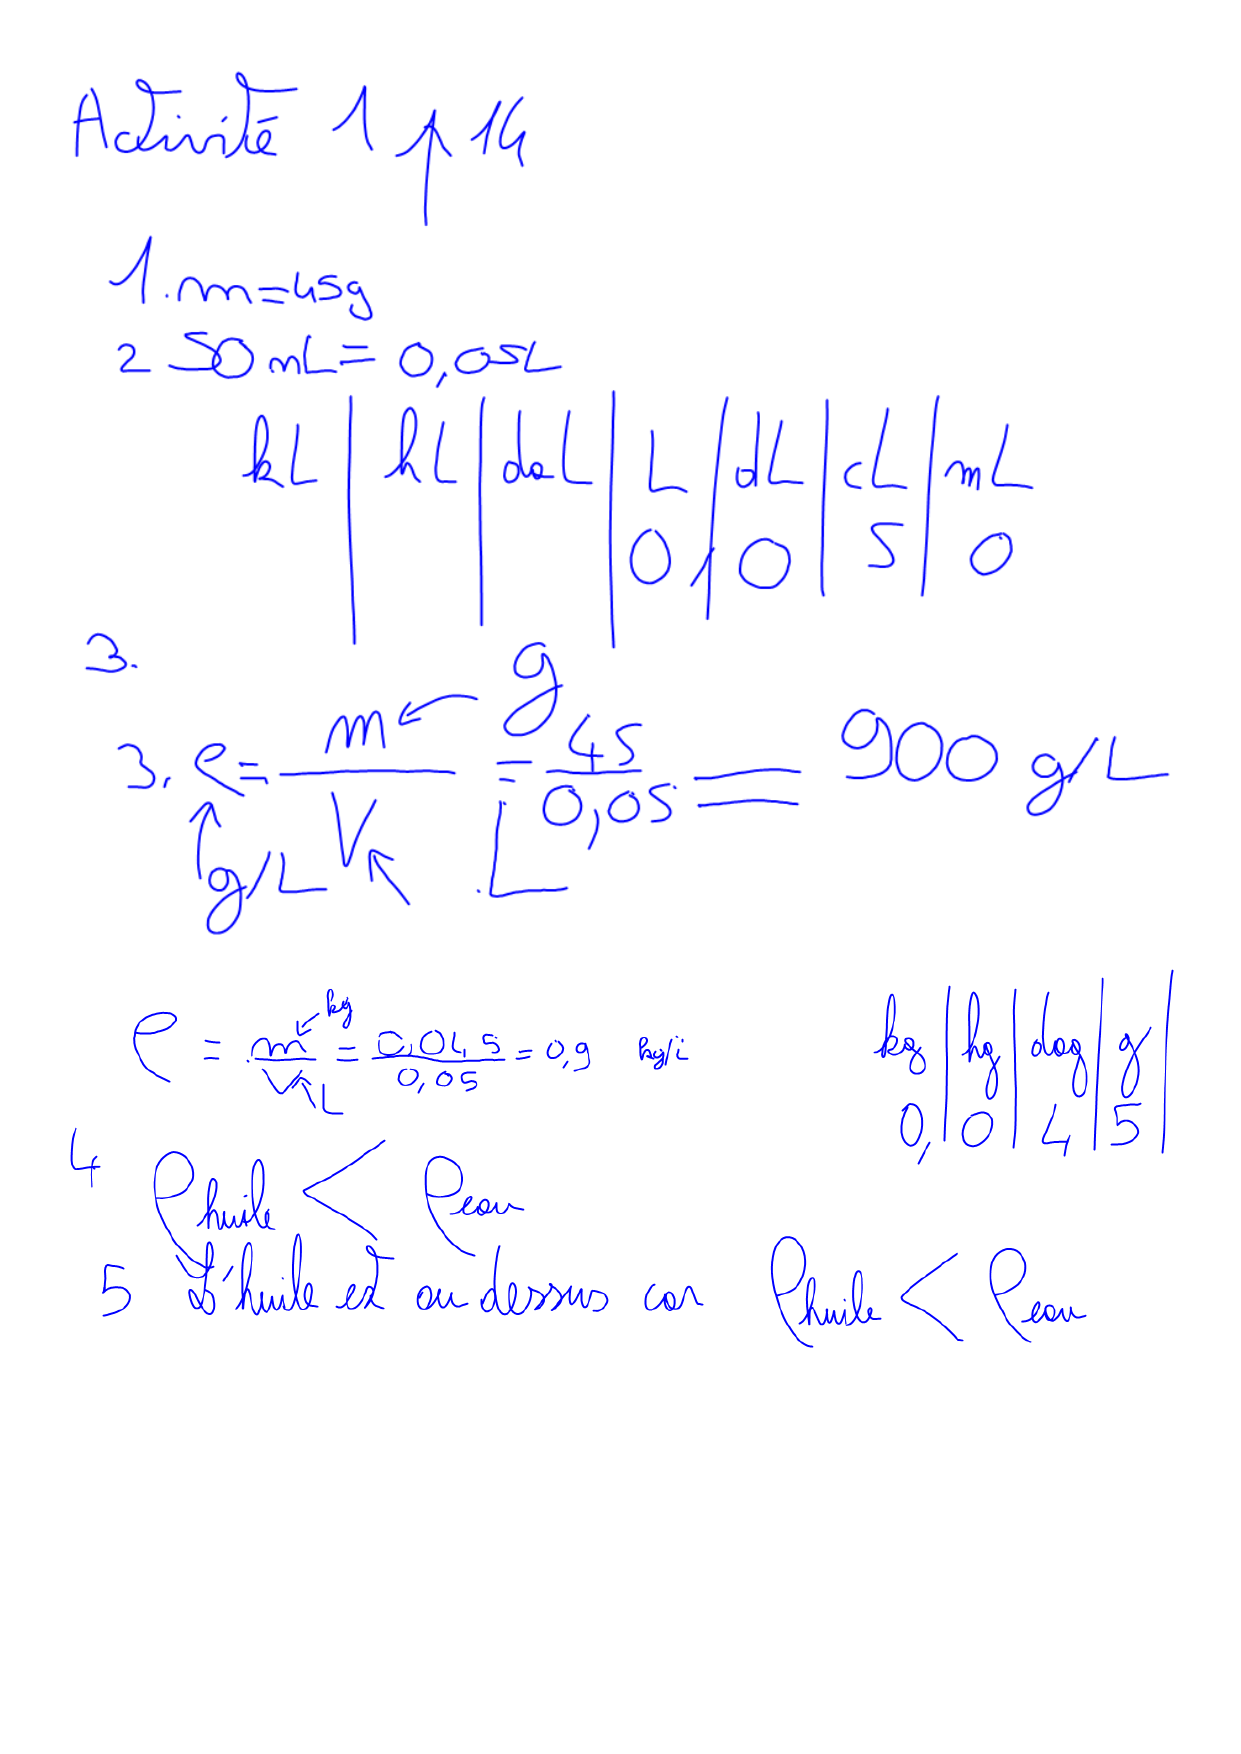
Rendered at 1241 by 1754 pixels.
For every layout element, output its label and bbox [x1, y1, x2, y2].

picture [59, 958, 1182, 1357]
picture [59, 59, 1182, 946]
